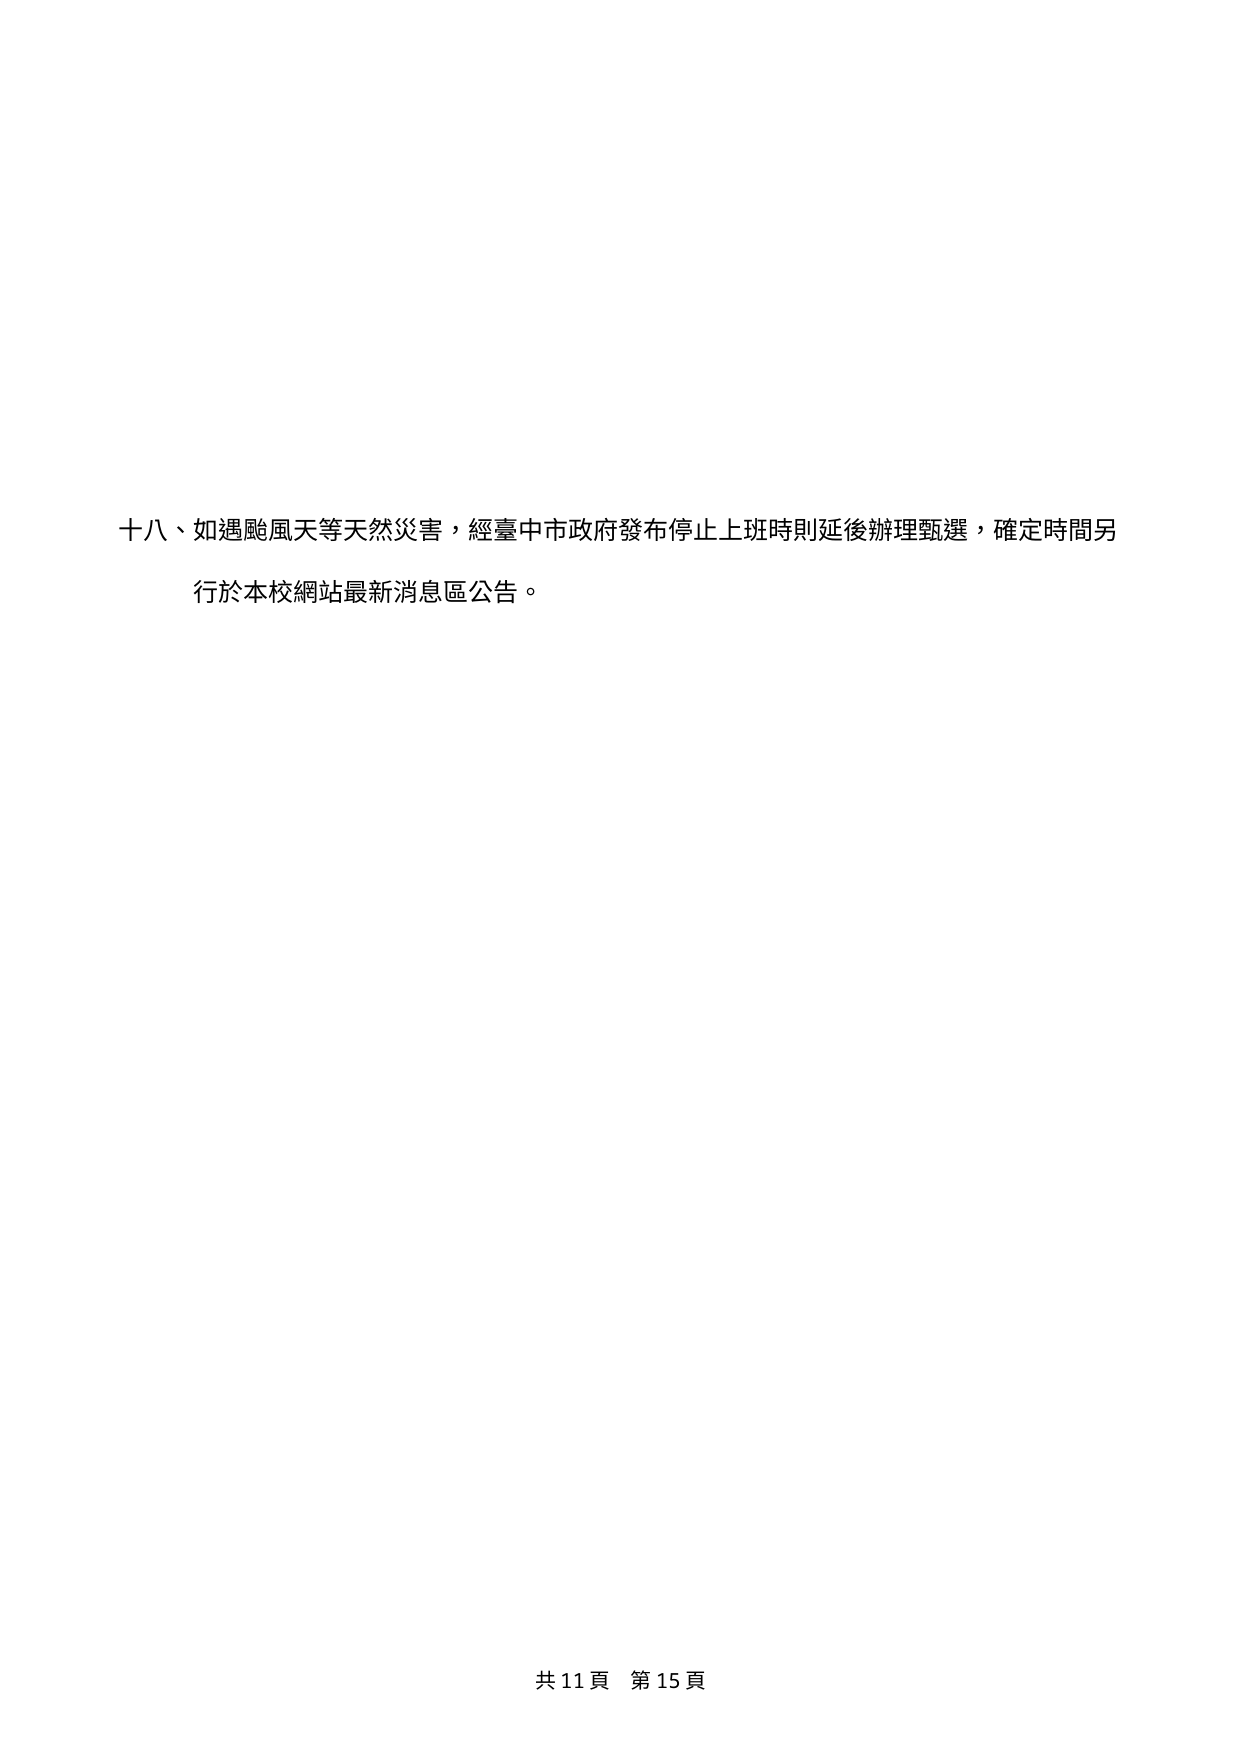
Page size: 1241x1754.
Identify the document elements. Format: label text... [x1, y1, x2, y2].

text 十八、如遇颱風天等天然災害，經臺中市政府發布停止上班時則延後辦理甄選，確定時間另行於本校網站最新消息區公告。 [118, 487, 1122, 612]
